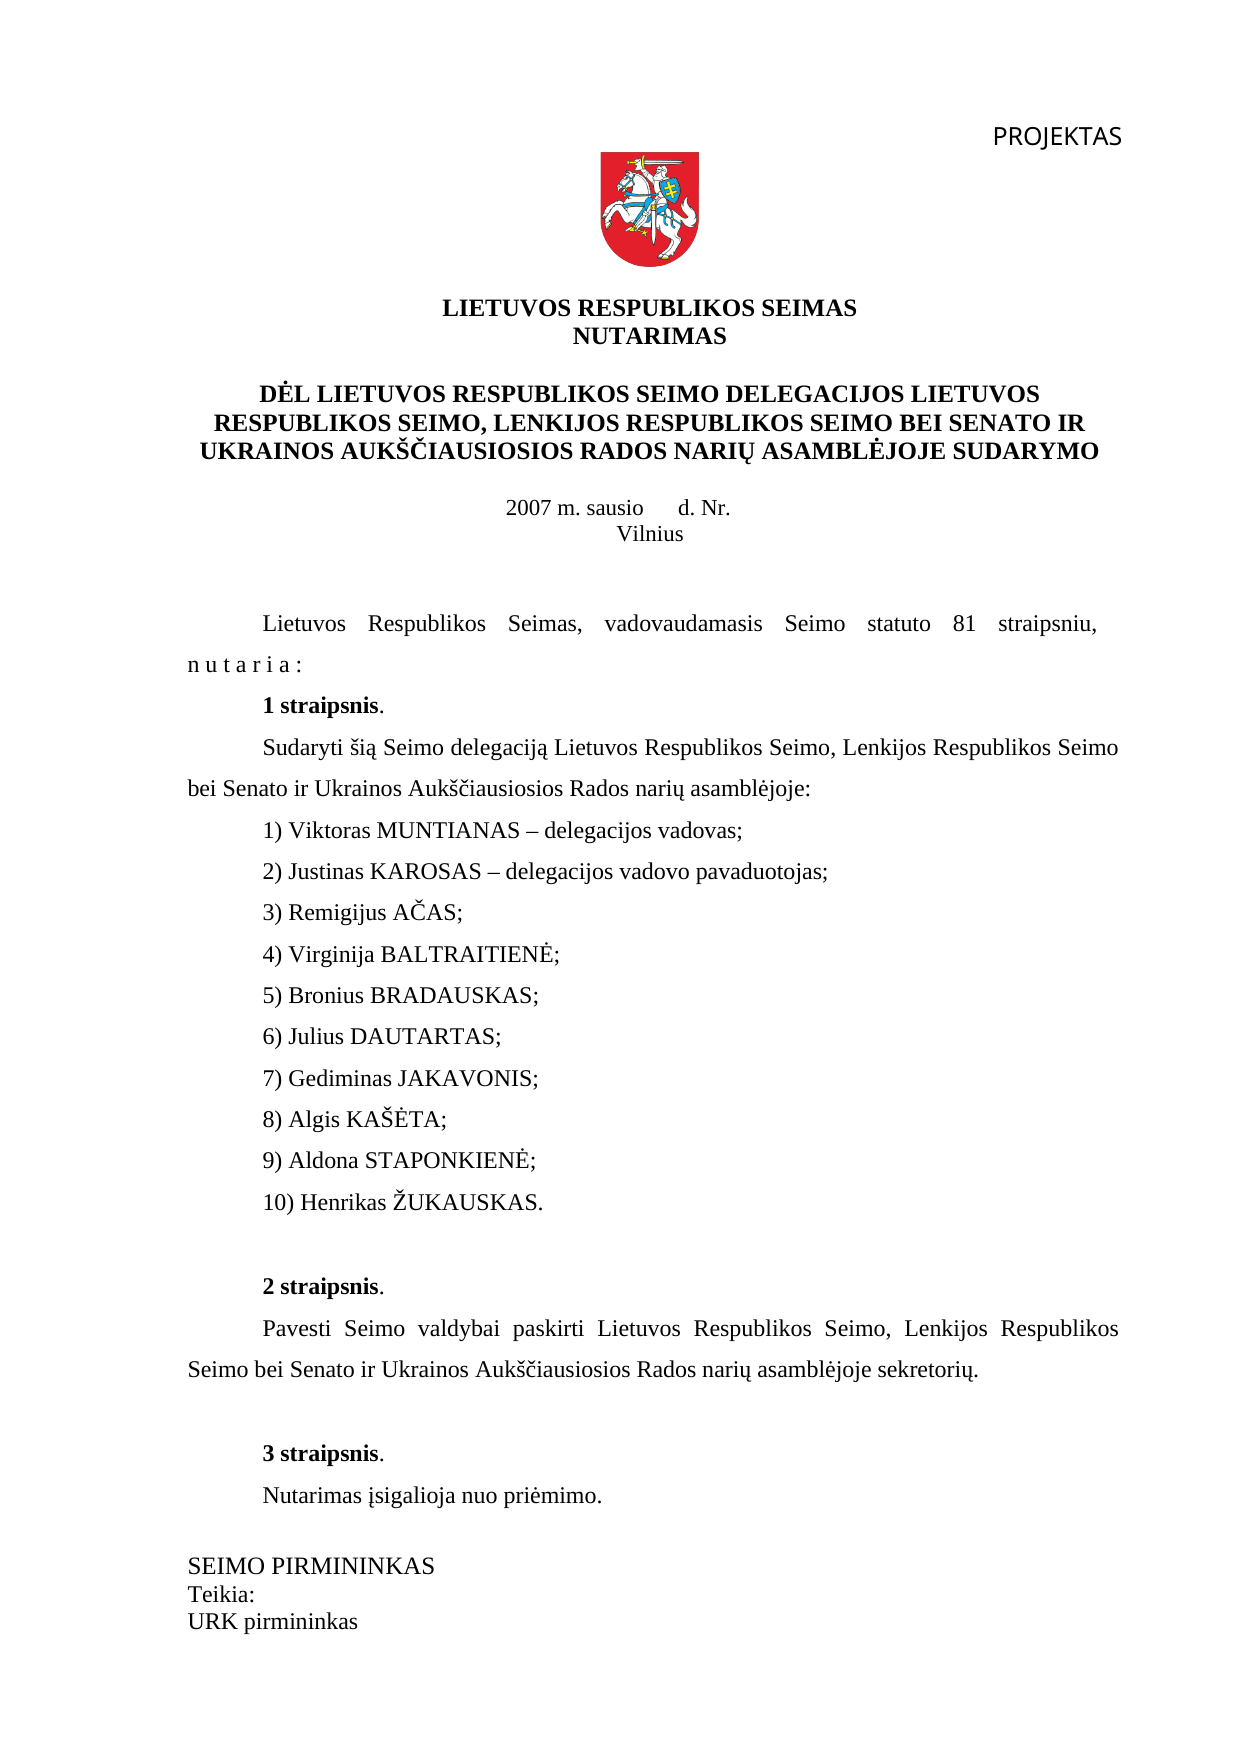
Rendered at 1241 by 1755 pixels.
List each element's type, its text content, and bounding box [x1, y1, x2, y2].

text 4) Virginija BALTRAITIENĖ; [187, 940, 1120, 967]
text 6) Julius DAUTARTAS; [187, 1022, 1120, 1050]
text 2) Justinas KAROSAS – delegacijos vadovo pavaduotojas; [187, 857, 1120, 884]
text DĖL LIETUVOS RESPUBLIKOS SEIMO DELEGACIJOS LIETUVOS RESPUBLIKOS SEIMO, LENKIJOS RESPUBLIKOS SEIMO BEI SENATO IR UKRAINOS AUKŠČIAUSIOSIOS RADOS NARIŲ ASAMBLĖJOJE SUDARYMO [177, 379, 1122, 465]
text 1 straipsnis. [187, 692, 1120, 719]
text LIETUVOS RESPUBLIKOS SEIMAS [177, 293, 1122, 321]
text NUTARIMAS [177, 321, 1122, 350]
text 3 straipsnis. [187, 1439, 1120, 1467]
text 10) Henrikas ŽUKAUSKAS. [187, 1188, 1120, 1215]
text 7) Gediminas JAKAVONIS; [187, 1064, 1120, 1091]
text 1) Viktoras MUNTIANAS – delegacijos vadovas; [187, 816, 1120, 843]
text 5) Bronius BRADAUSKAS; [187, 981, 1120, 1009]
text Teikia: [187, 1580, 1120, 1607]
text Lietuvos Respublikos Seimas, vadovaudamasis Seimo statuto 81 straipsniu, n u t a r i a : [187, 609, 1120, 678]
text 2 straipsnis. [187, 1272, 1120, 1300]
text 3) Remigijus AČAS; [187, 898, 1120, 926]
text 9) Aldona STAPONKIENĖ; [187, 1146, 1120, 1174]
text Nutarimas įsigalioja nuo priėmimo. [187, 1481, 1120, 1508]
text Sudaryti šią Seimo delegaciją Lietuvos Respublikos Seimo, Lenkijos Respublikos Seimo bei Senato ir Ukrainos Aukščiausiosios Rados narių asamblėjoje: [187, 733, 1120, 802]
text Seimo Pirmininkas [187, 1551, 1120, 1580]
text Pavesti Seimo valdybai paskirti Lietuvos Respublikos Seimo, Lenkijos Respublikos Seimo bei Senato ir Ukrainos Aukščiausiosios Rados narių asamblėjoje sekretorių. [187, 1314, 1120, 1383]
text 2007 m. sausio d. Nr. Vilnius [177, 494, 1122, 547]
text 8) Algis KAŠĖTA; [187, 1105, 1120, 1133]
text URK pirmininkas [187, 1607, 1120, 1635]
text PROJEKTAS [177, 118, 1122, 152]
